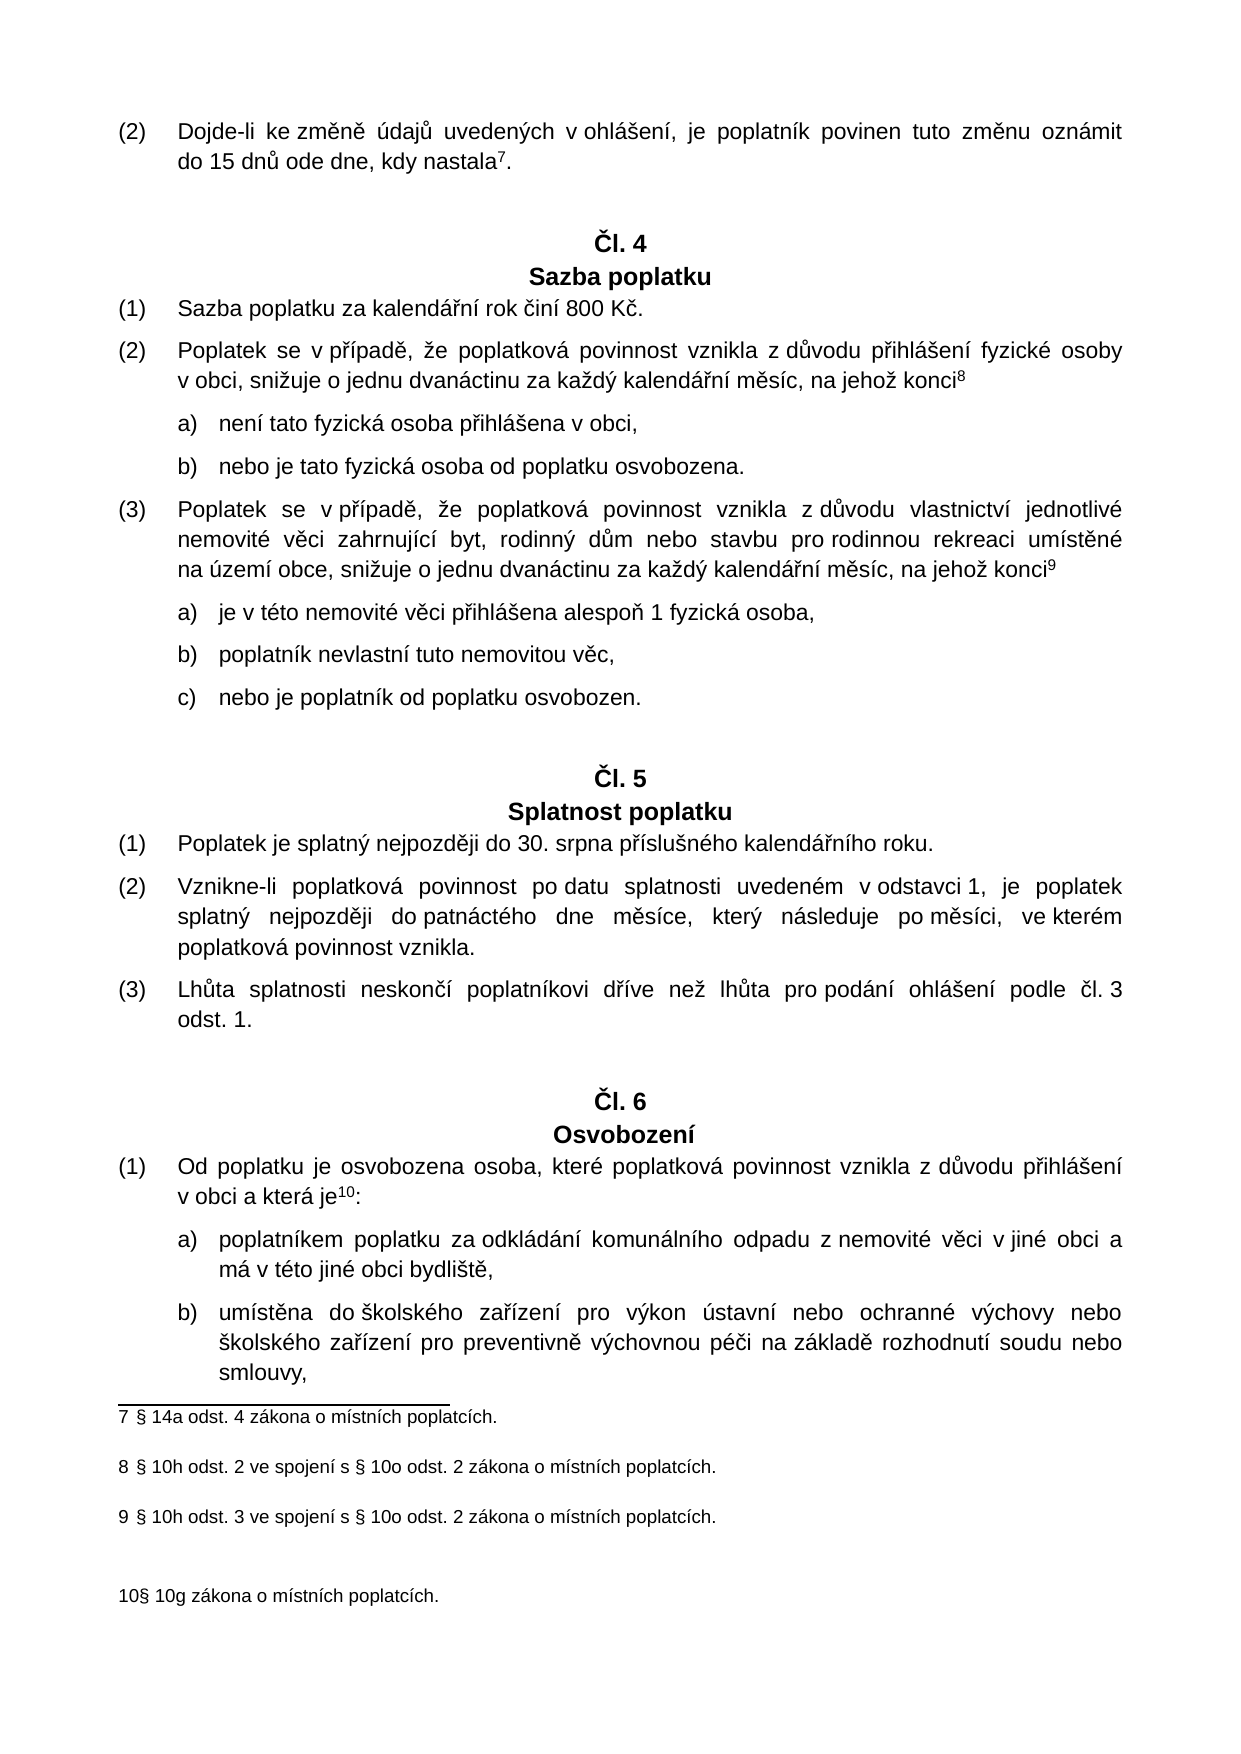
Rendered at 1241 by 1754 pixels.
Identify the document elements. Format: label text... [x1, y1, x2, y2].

list Lhůta splatnosti neskončí poplatníkovi dříve než lhůta pro podání ohlášení podle čl. 3 odst. 1. [118, 976, 1122, 1033]
subtitle Čl. 4 Sazba poplatku [118, 228, 1122, 290]
list § 10h odst. 2 ve spojení s § 10o odst. 2 zákona o místních poplatcích. [118, 1456, 1122, 1477]
list Od poplatku je osvobozena osoba, které poplatková povinnost vznikla z důvodu přihlášení v obci a která je: [118, 1153, 1122, 1209]
list § 10g zákona o místních poplatcích. [118, 1585, 1122, 1607]
list Poplatek se v případě, že poplatková povinnost vznikla z důvodu vlastnictví jednotlivé nemovité věci zahrnující byt, rodinný dům nebo stavbu pro rodinnou rekreaci umístěné na území obce, snižuje o jednu dvanáctinu za každý kalendářní měsíc, na jehož konci [118, 496, 1122, 582]
list Sazba poplatku za kalendářní rok činí 800 Kč. [118, 294, 1122, 321]
list Poplatek se v případě, že poplatková povinnost vznikla z důvodu přihlášení fyzické osoby v obci, snižuje o jednu dvanáctinu za každý kalendářní měsíc, na jehož konci [118, 337, 1122, 394]
list je v této nemovité věci přihlášena alespoň 1 fyzická osoba, [177, 599, 1122, 625]
list § 10h odst. 3 ve spojení s § 10o odst. 2 zákona o místních poplatcích. [118, 1506, 1122, 1528]
list poplatníkem poplatku za odkládání komunálního odpadu z nemovité věci v jiné obci a má v této jiné obci bydliště, [177, 1226, 1122, 1282]
list Poplatek je splatný nejpozději do 30. srpna příslušného kalendářního roku. [118, 830, 1122, 857]
subtitle Čl. 6 Osvobození [118, 1087, 1122, 1148]
list § 14a odst. 4 zákona o místních poplatcích. [118, 1405, 1122, 1427]
list nebo je poplatník od poplatku osvobozen. [177, 684, 1122, 711]
list Dojde-li ke změně údajů uvedených v ohlášení, je poplatník povinen tuto změnu oznámit do 15 dnů ode dne, kdy nastala. [118, 118, 1122, 175]
list umístěna do školského zařízení pro výkon ústavní nebo ochranné výchovy nebo školského zařízení pro preventivně výchovnou péči na základě rozhodnutí soudu nebo smlouvy, [177, 1298, 1122, 1385]
list není tato fyzická osoba přihlášena v obci, [177, 410, 1122, 437]
subtitle Čl. 5 Splatnost poplatku [118, 764, 1122, 826]
list nebo je tato fyzická osoba od poplatku osvobozena. [177, 453, 1122, 479]
list poplatník nevlastní tuto nemovitou věc, [177, 641, 1122, 668]
list Vznikne-li poplatková povinnost po datu splatnosti uvedeném v odstavci 1, je poplatek splatný nejpozději do patnáctého dne měsíce, který následuje po měsíci, ve kterém poplatková povinnost vznikla. [118, 873, 1122, 960]
